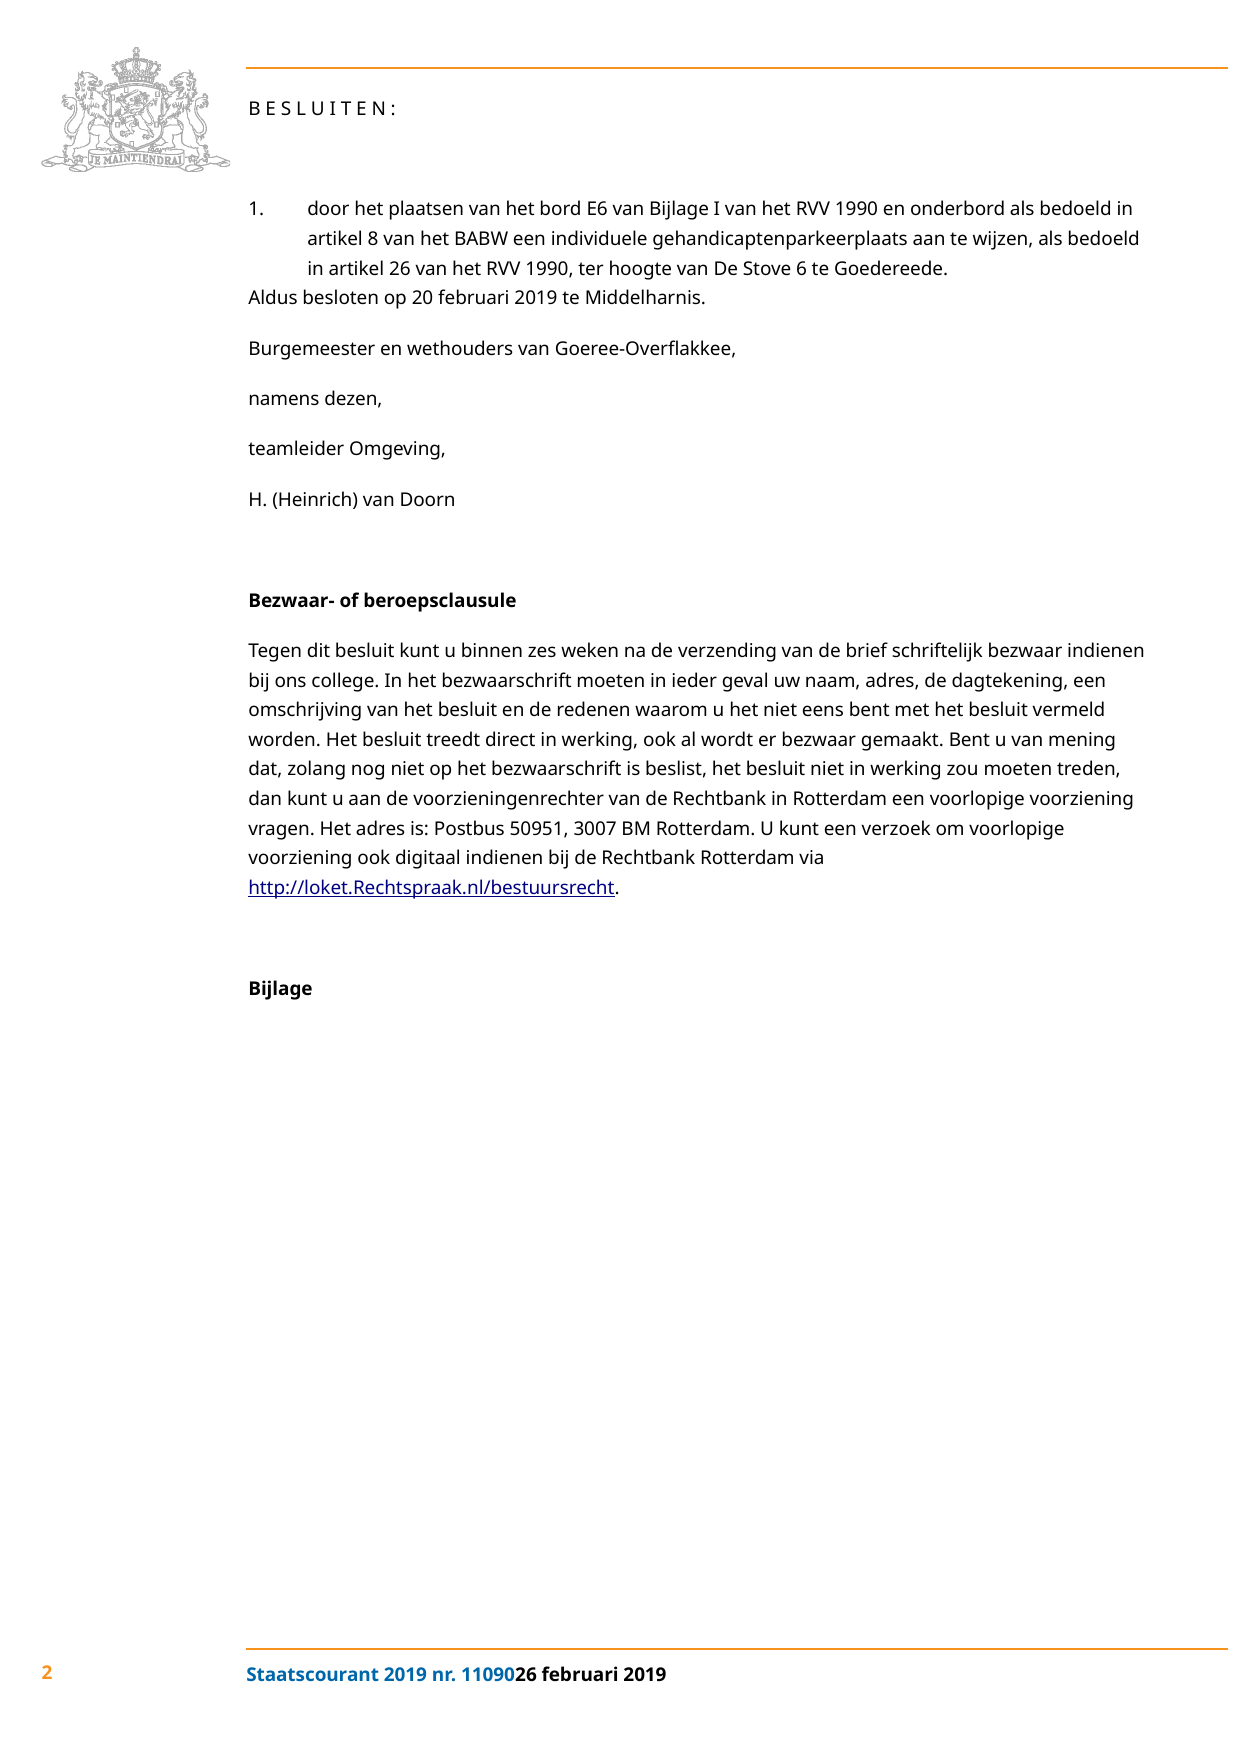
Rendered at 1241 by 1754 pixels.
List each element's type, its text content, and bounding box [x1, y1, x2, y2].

text H. (Heinrich) van Doorn [248, 486, 1152, 512]
text Bezwaar- of beroepsclausule [248, 587, 1152, 613]
text Burgemeester en wethouders van Goeree-Overflakkee, [248, 335, 1152, 361]
text Bijlage [248, 975, 1152, 1001]
list door het plaatsen van het bord E6 van Bijlage I van het RVV 1990 en onderbord als bedoeld in artikel 8 van het BABW een individuele gehandicaptenparkeerplaats aan te wijzen, als bedoeld in artikel 26 van het RVV 1990, ter hoogte van De Stove 6 te Goedereede. [248, 196, 1152, 281]
text B E S L U I T E N : [248, 95, 1152, 121]
text namens dezen, [248, 385, 1152, 411]
picture [41, 47, 231, 172]
text Tegen dit besluit kunt u binnen zes weken na de verzending van de brief schriftelijk bezwaar indienen bij ons college. In het bezwaarschrift moeten in ieder geval uw naam, adres, de dagtekening, een omschrijving van het besluit en de redenen waarom u het niet eens bent met het besluit vermeld worden. Het besluit treedt direct in werking, ook al wordt er bezwaar gemaakt. Bent u van mening dat, zolang nog niet op het bezwaarschrift is beslist, het besluit niet in werking zou moeten treden, dan kunt u aan de voorzieningenrechter van de Rechtbank in Rotterdam een voorlopige voorziening vragen. Het adres is: Postbus 50951, 3007 BM Rotterdam. U kunt een verzoek om voorlopige voorziening ook digitaal indienen bij de Rechtbank Rotterdam via http://loket.Rechtspraak.nl/bestuursrecht. [248, 637, 1152, 900]
text teamleider Omgeving, [248, 436, 1152, 461]
text Aldus besloten op 20 februari 2019 te Middelharnis. [248, 284, 1152, 310]
